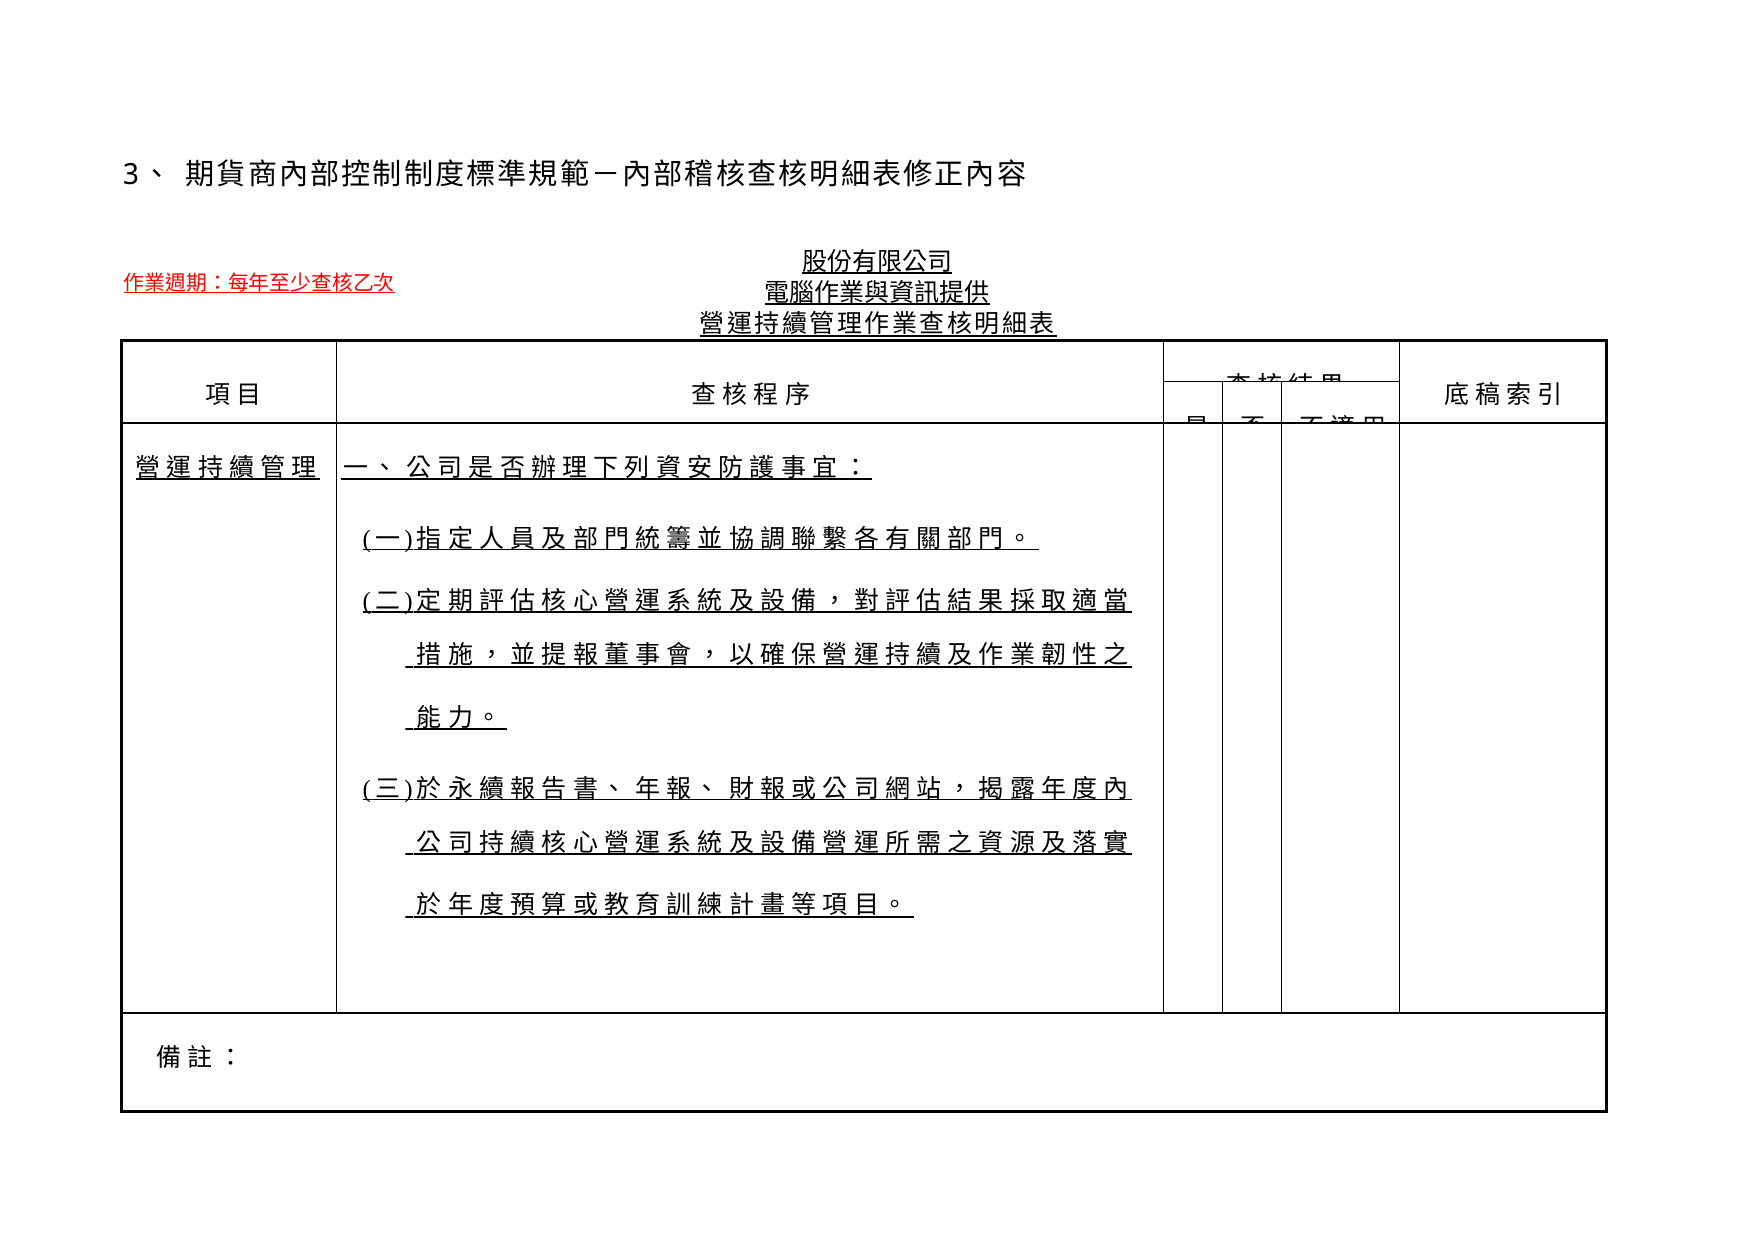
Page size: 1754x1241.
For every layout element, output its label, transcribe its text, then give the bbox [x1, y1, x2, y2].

text 電腦作業與資訊提供 [338, 276, 385, 292]
table_cell [1164, 424, 1222, 1012]
text 電腦作業與資訊提供 [155, 276, 198, 292]
table_cell [1400, 424, 1605, 1012]
text 營運持續管理作業查核明細表 [122, 308, 1632, 339]
table_cell 否 [1223, 382, 1281, 422]
table_header 底稿索引 [1400, 342, 1605, 422]
table_cell 是 [1164, 382, 1222, 422]
table_cell 一、公司是否辦理下列資安防護事宜： (一)指定人員及部門統籌並協調聯繫各有關部門。 (二)定期評估核心營運系統及設備，對評估結果採取適當措施，並提報董事會，以確保營運持續及作業韌性之能力。 (三)於永續報告書、年報、財報或公司網站，揭露年度內公司持續核心營運系統及設備營運所需之資源及落實於年度預算或教育訓練計畫等項目。 [337, 424, 1163, 1012]
table_header 查核程序 [337, 342, 1163, 422]
text 電腦作業與資訊提供 [126, 276, 493, 308]
text 電腦作業與資訊提供 [260, 276, 336, 292]
text 電腦作業與資訊提供 [204, 276, 259, 292]
text 電腦作業與資訊提供 [501, 276, 1632, 308]
table_cell 營運持續管理 [123, 424, 336, 1012]
table_cell [1282, 424, 1399, 1012]
text 電腦作業與資訊提供 [137, 276, 154, 292]
table_header 項目 [123, 342, 336, 422]
table_cell 不適用 [1282, 382, 1399, 422]
table_header 查核結果 [1164, 342, 1399, 381]
list 期貨商內部控制制度標準規範－內部稽核查核明細表修正內容 [122, 89, 1632, 214]
table_cell [1223, 424, 1281, 1012]
text 股份有限公司 [122, 245, 1632, 276]
table_cell 備註： [123, 1014, 1605, 1109]
